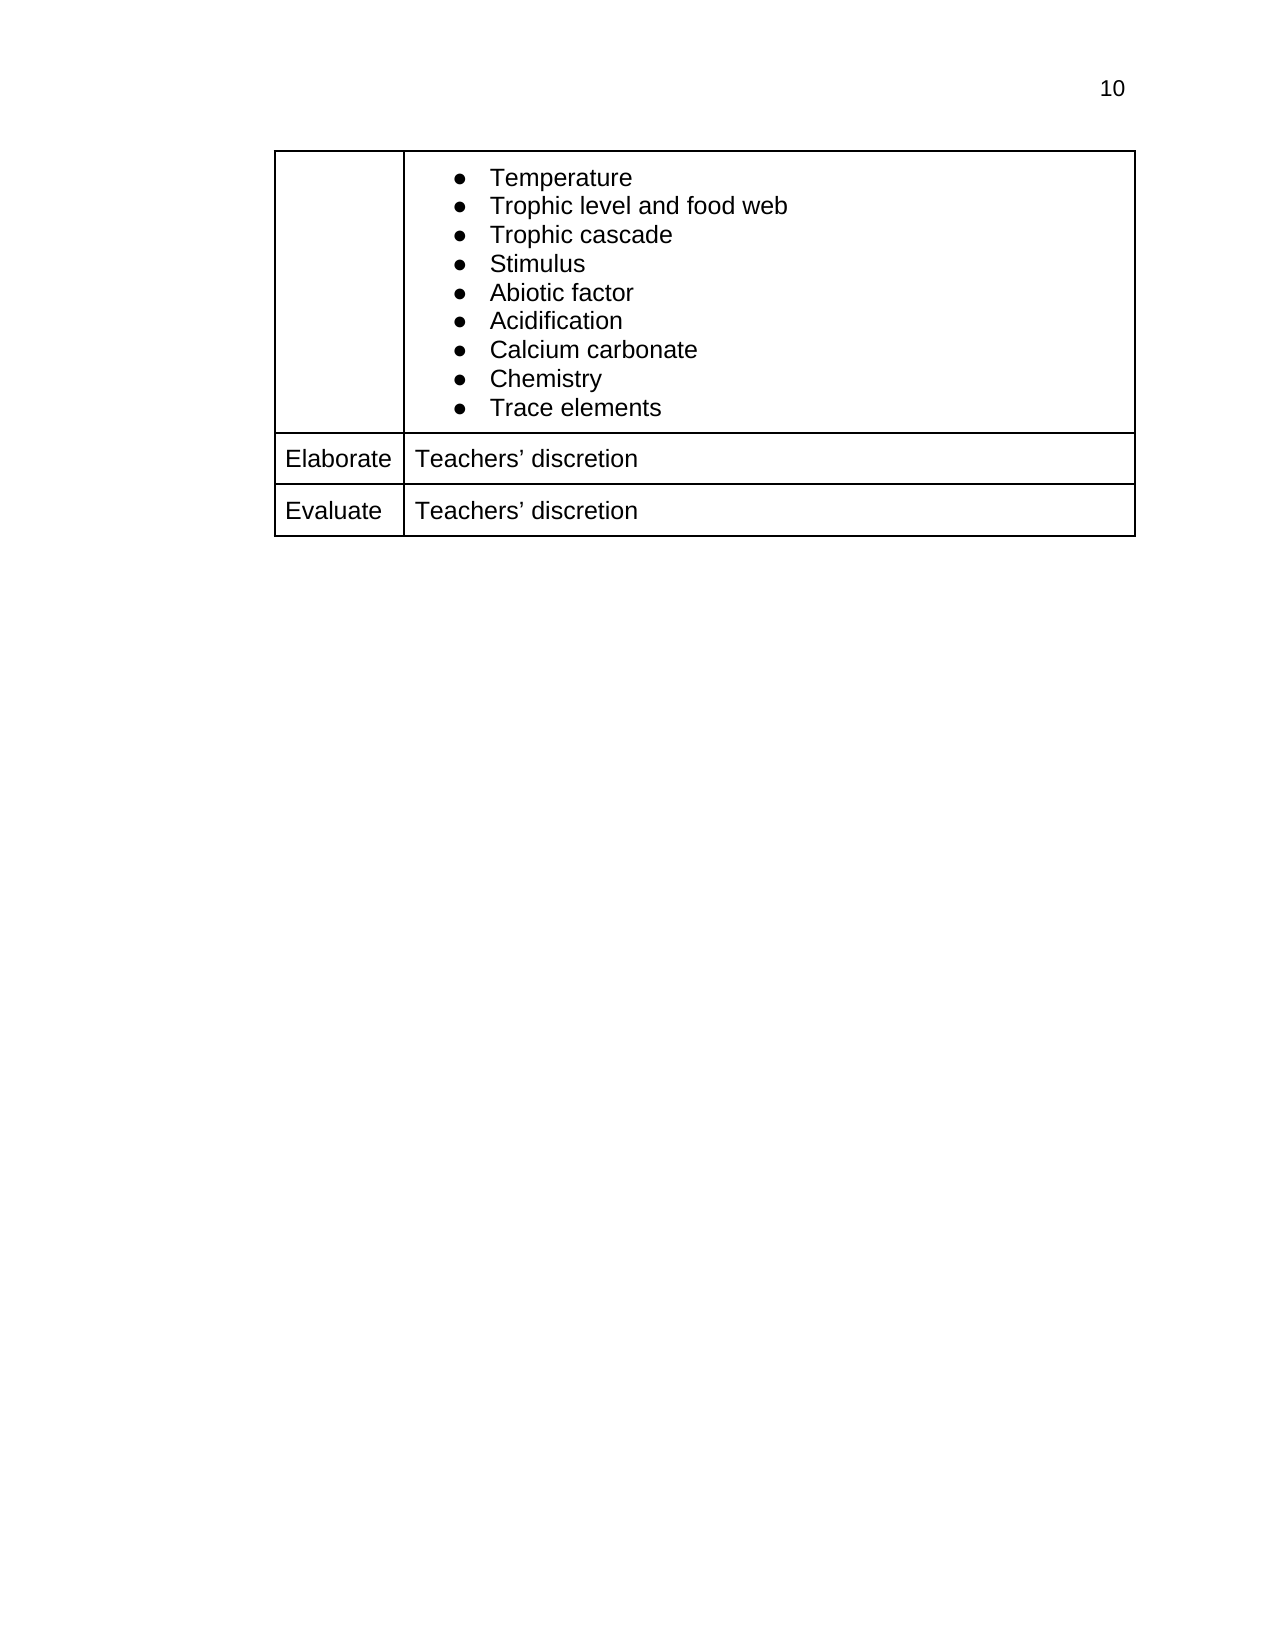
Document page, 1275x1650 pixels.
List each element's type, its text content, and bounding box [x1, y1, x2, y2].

table_cell Teachers’ discretion [405, 434, 1134, 483]
table_cell Evaluate [276, 485, 403, 535]
table_cell Key terms for students to uncover/understand: Salinity Dissolved oxygen Temperature Trophic level and food web Trophic cascade Stimulus Abiotic factor Acidification Calcium carbonate Chemistry Trace elements [405, 152, 1134, 432]
table_cell [276, 152, 403, 432]
table_cell Elaborate [276, 434, 403, 483]
table_cell Teachers’ discretion [405, 485, 1134, 535]
